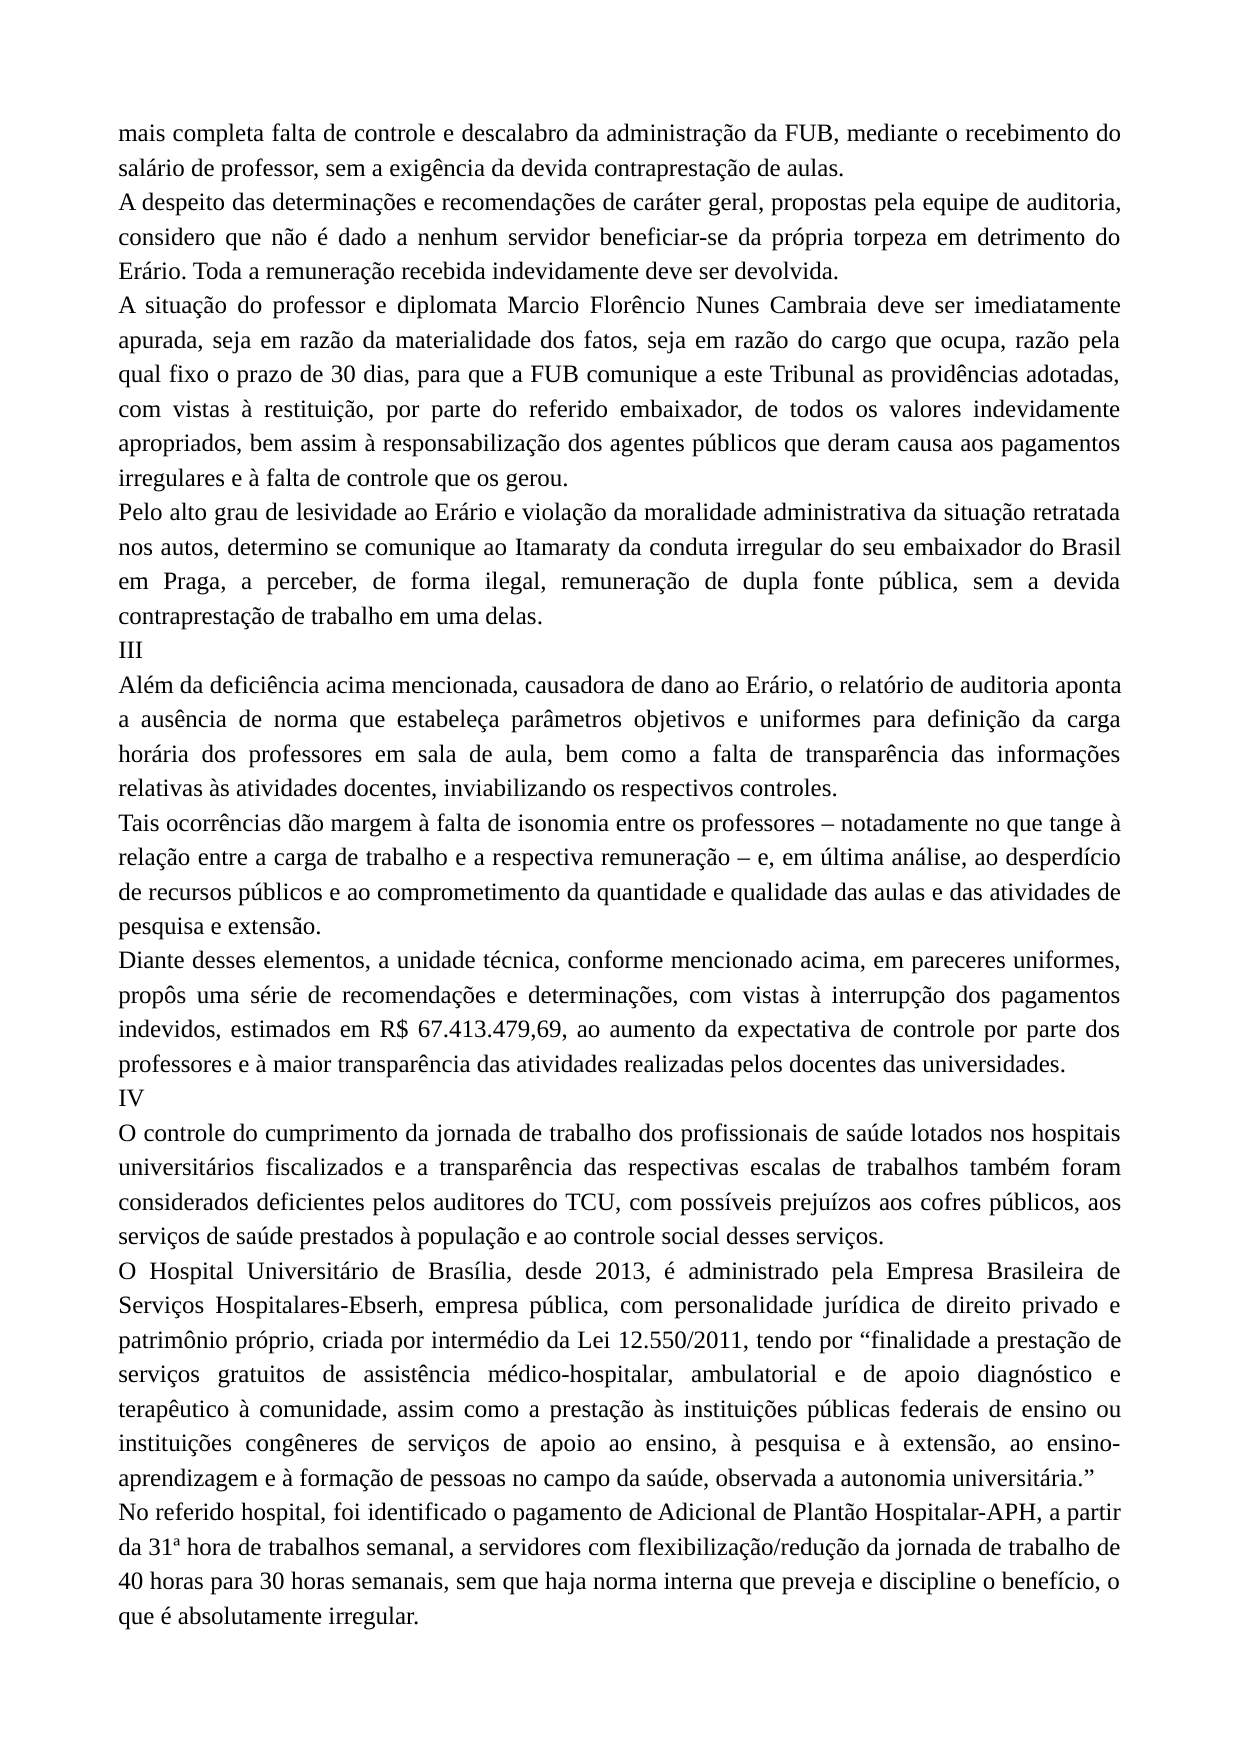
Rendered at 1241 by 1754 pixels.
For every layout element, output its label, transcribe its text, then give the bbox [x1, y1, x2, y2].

text mais completa falta de controle e descalabro da administração da FUB, mediante o recebimento do salário de professor, sem a exigência da devida contraprestação de aulas. [118, 118, 1122, 181]
text O controle do cumprimento da jornada de trabalho dos profissionais de saúde lotados nos hospitais universitários fiscalizados e a transparência das respectivas escalas de trabalhos também foram considerados deficientes pelos auditores do TCU, com possíveis prejuízos aos cofres públicos, aos serviços de saúde prestados à população e ao controle social desses serviços. [118, 1118, 1122, 1250]
text Pelo alto grau de lesividade ao Erário e violação da moralidade administrativa da situação retratada nos autos, determino se comunique ao Itamaraty da conduta irregular do seu embaixador do Brasil em Praga, a perceber, de forma ilegal, remuneração de dupla fonte pública, sem a devida contraprestação de trabalho em uma delas. [118, 497, 1122, 629]
text Além da deficiência acima mencionada, causadora de dano ao Erário, o relatório de auditoria aponta a ausência de norma que estabeleça parâmetros objetivos e uniformes para definição da carga horária dos professores em sala de aula, bem como a falta de transparência das informações relativas às atividades docentes, inviabilizando os respectivos controles. [118, 670, 1122, 802]
text No referido hospital, foi identificado o pagamento de Adicional de Plantão Hospitalar-APH, a partir da 31ª hora de trabalhos semanal, a servidores com flexibilização/redução da jornada de trabalho de 40 horas para 30 horas semanais, sem que haja norma interna que preveja e discipline o benefício, o que é absolutamente irregular. [118, 1497, 1122, 1629]
text Tais ocorrências dão margem à falta de isonomia entre os professores – notadamente no que tange à relação entre a carga de trabalho e a respectiva remuneração – e, em última análise, ao desperdício de recursos públicos e ao comprometimento da quantidade e qualidade das aulas e das atividades de pesquisa e extensão. [118, 808, 1122, 940]
text A despeito das determinações e recomendações de caráter geral, propostas pela equipe de auditoria, considero que não é dado a nenhum servidor beneficiar-se da própria torpeza em detrimento do Erário. Toda a remuneração recebida indevidamente deve ser devolvida. [118, 187, 1122, 285]
text III [118, 635, 1122, 664]
text Diante desses elementos, a unidade técnica, conforme mencionado acima, em pareceres uniformes, propôs uma série de recomendações e determinações, com vistas à interrupção dos pagamentos indevidos, estimados em R$ 67.413.479,69, ao aumento da expectativa de controle por parte dos professores e à maior transparência das atividades realizadas pelos docentes das universidades. [118, 946, 1122, 1078]
text A situação do professor e diplomata Marcio Florêncio Nunes Cambraia deve ser imediatamente apurada, seja em razão da materialidade dos fatos, seja em razão do cargo que ocupa, razão pela qual fixo o prazo de 30 dias, para que a FUB comunique a este Tribunal as providências adotadas, com vistas à restituição, por parte do referido embaixador, de todos os valores indevidamente apropriados, bem assim à responsabilização dos agentes públicos que deram causa aos pagamentos irregulares e à falta de controle que os gerou. [118, 291, 1122, 492]
text IV [118, 1083, 1122, 1112]
text O Hospital Universitário de Brasília, desde 2013, é administrado pela Empresa Brasileira de Serviços Hospitalares-Ebserh, empresa pública, com personalidade jurídica de direito privado e patrimônio próprio, criada por intermédio da Lei 12.550/2011, tendo por “finalidade a prestação de serviços gratuitos de assistência médico-hospitalar, ambulatorial e de apoio diagnóstico e terapêutico à comunidade, assim como a prestação às instituições públicas federais de ensino ou instituições congêneres de serviços de apoio ao ensino, à pesquisa e à extensão, ao ensino-aprendizagem e à formação de pessoas no campo da saúde, observada a autonomia universitária.” [118, 1256, 1122, 1492]
